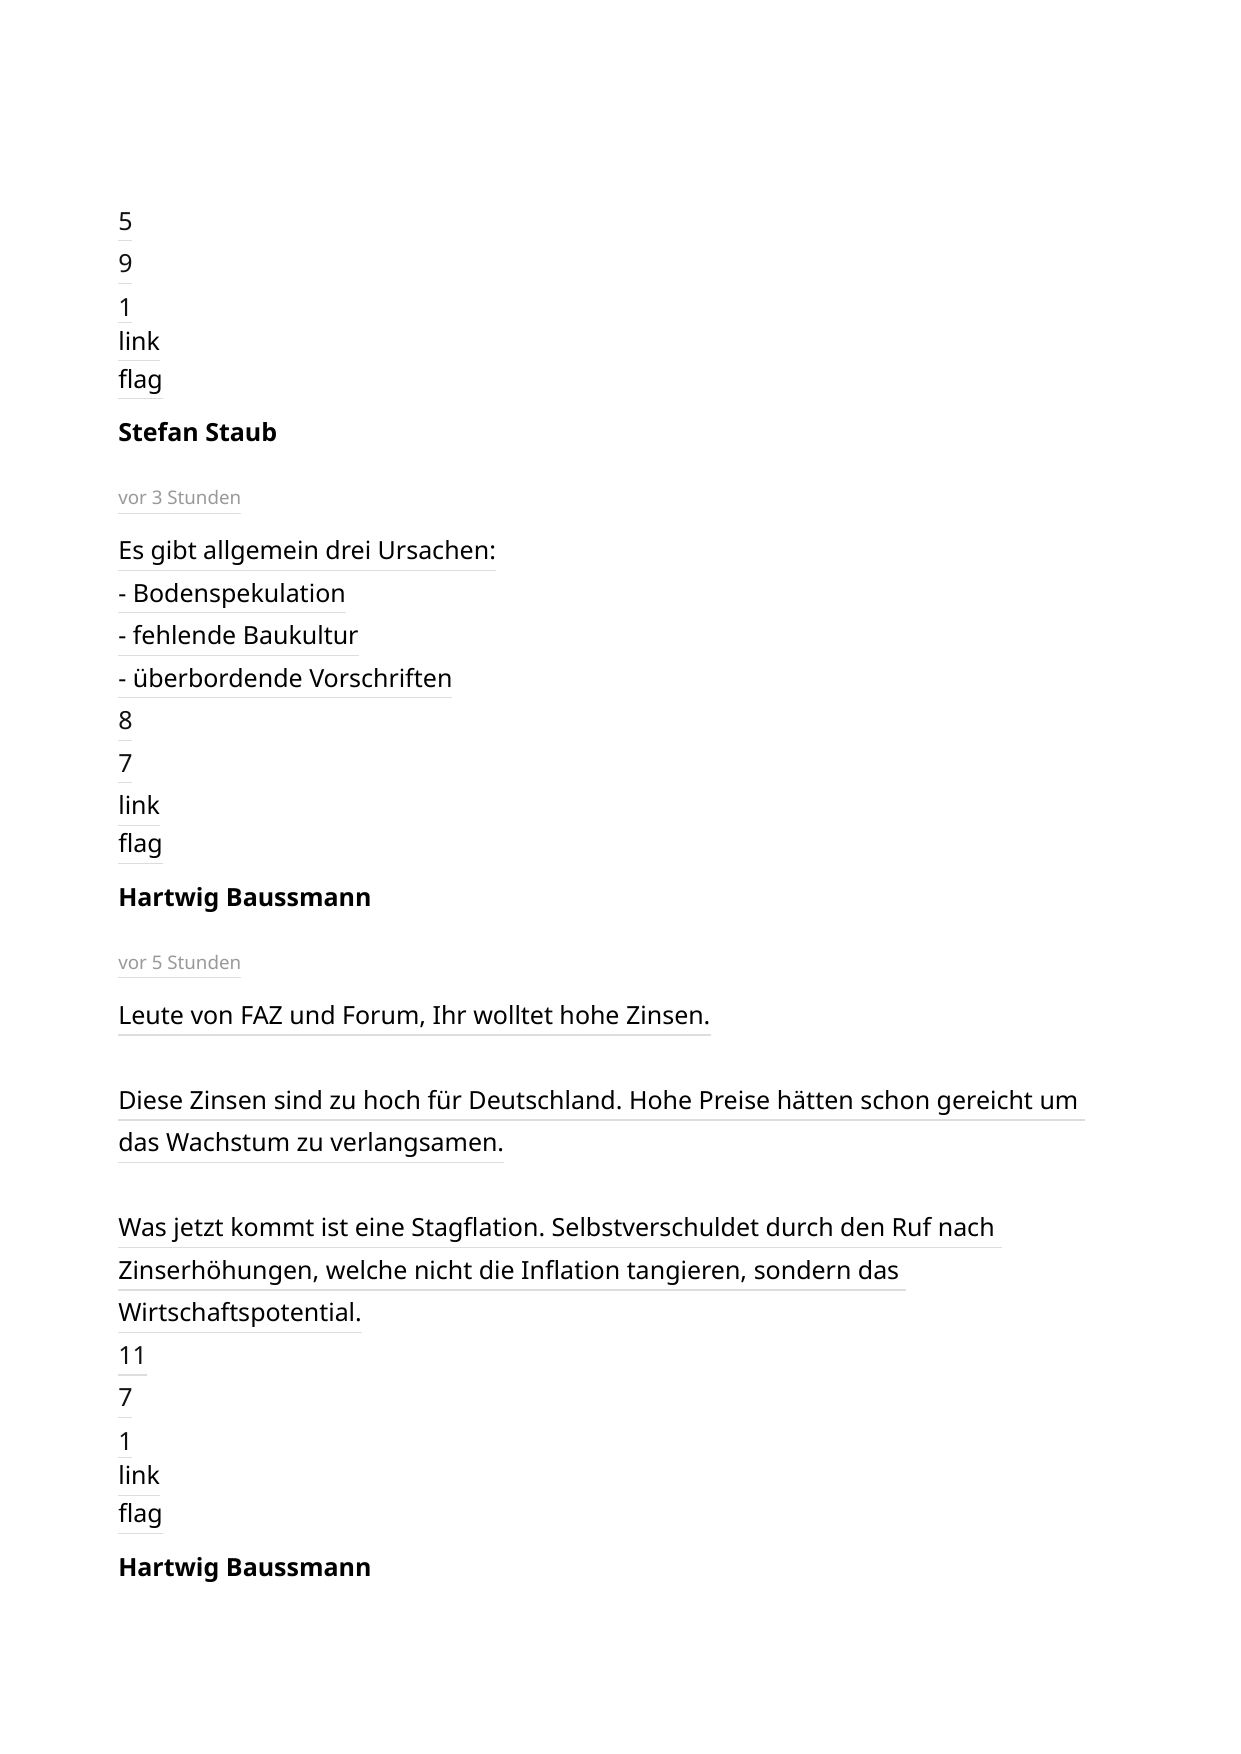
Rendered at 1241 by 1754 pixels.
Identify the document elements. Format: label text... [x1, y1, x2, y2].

text 5 [118, 203, 1122, 241]
text Stefan Staub [118, 415, 1122, 449]
text vor 3 Stunden [118, 484, 1117, 514]
text Hartwig Baussmann [118, 880, 1122, 914]
text 7 [118, 1380, 1122, 1418]
text Leute von FAZ und Forum, Ihr wolltet hohe Zinsen. Diese Zinsen sind zu hoch für Deutschland. Hohe Preise hätten schon gereicht um das Wachstum zu verlangsamen. Was jetzt kommt ist eine Stagflation. Selbstverschuldet durch den Ruf nach Zinserhöhungen, welche nicht die Inflation tangieren, sondern das Wirtschaftspotential. [118, 998, 1122, 1333]
text 11 [118, 1338, 1122, 1376]
text vor 5 Stunden [118, 949, 1117, 978]
text link [118, 1458, 1122, 1496]
text 9 [118, 246, 1122, 284]
text Es gibt allgemein drei Ursachen: - Bodenspekulation - fehlende Baukultur - überbordende Vorschriften [118, 533, 1122, 698]
text flag [118, 361, 1122, 399]
text [118, 118, 1122, 199]
text 7 [118, 746, 1122, 783]
text flag [118, 826, 1122, 864]
text 8 [118, 703, 1122, 741]
text link [118, 323, 1122, 361]
text 1 [118, 1423, 1122, 1458]
text Hartwig Baussmann [118, 1549, 1122, 1584]
text flag [118, 1496, 1122, 1534]
text 1 [118, 288, 1122, 323]
text link [118, 788, 1122, 826]
